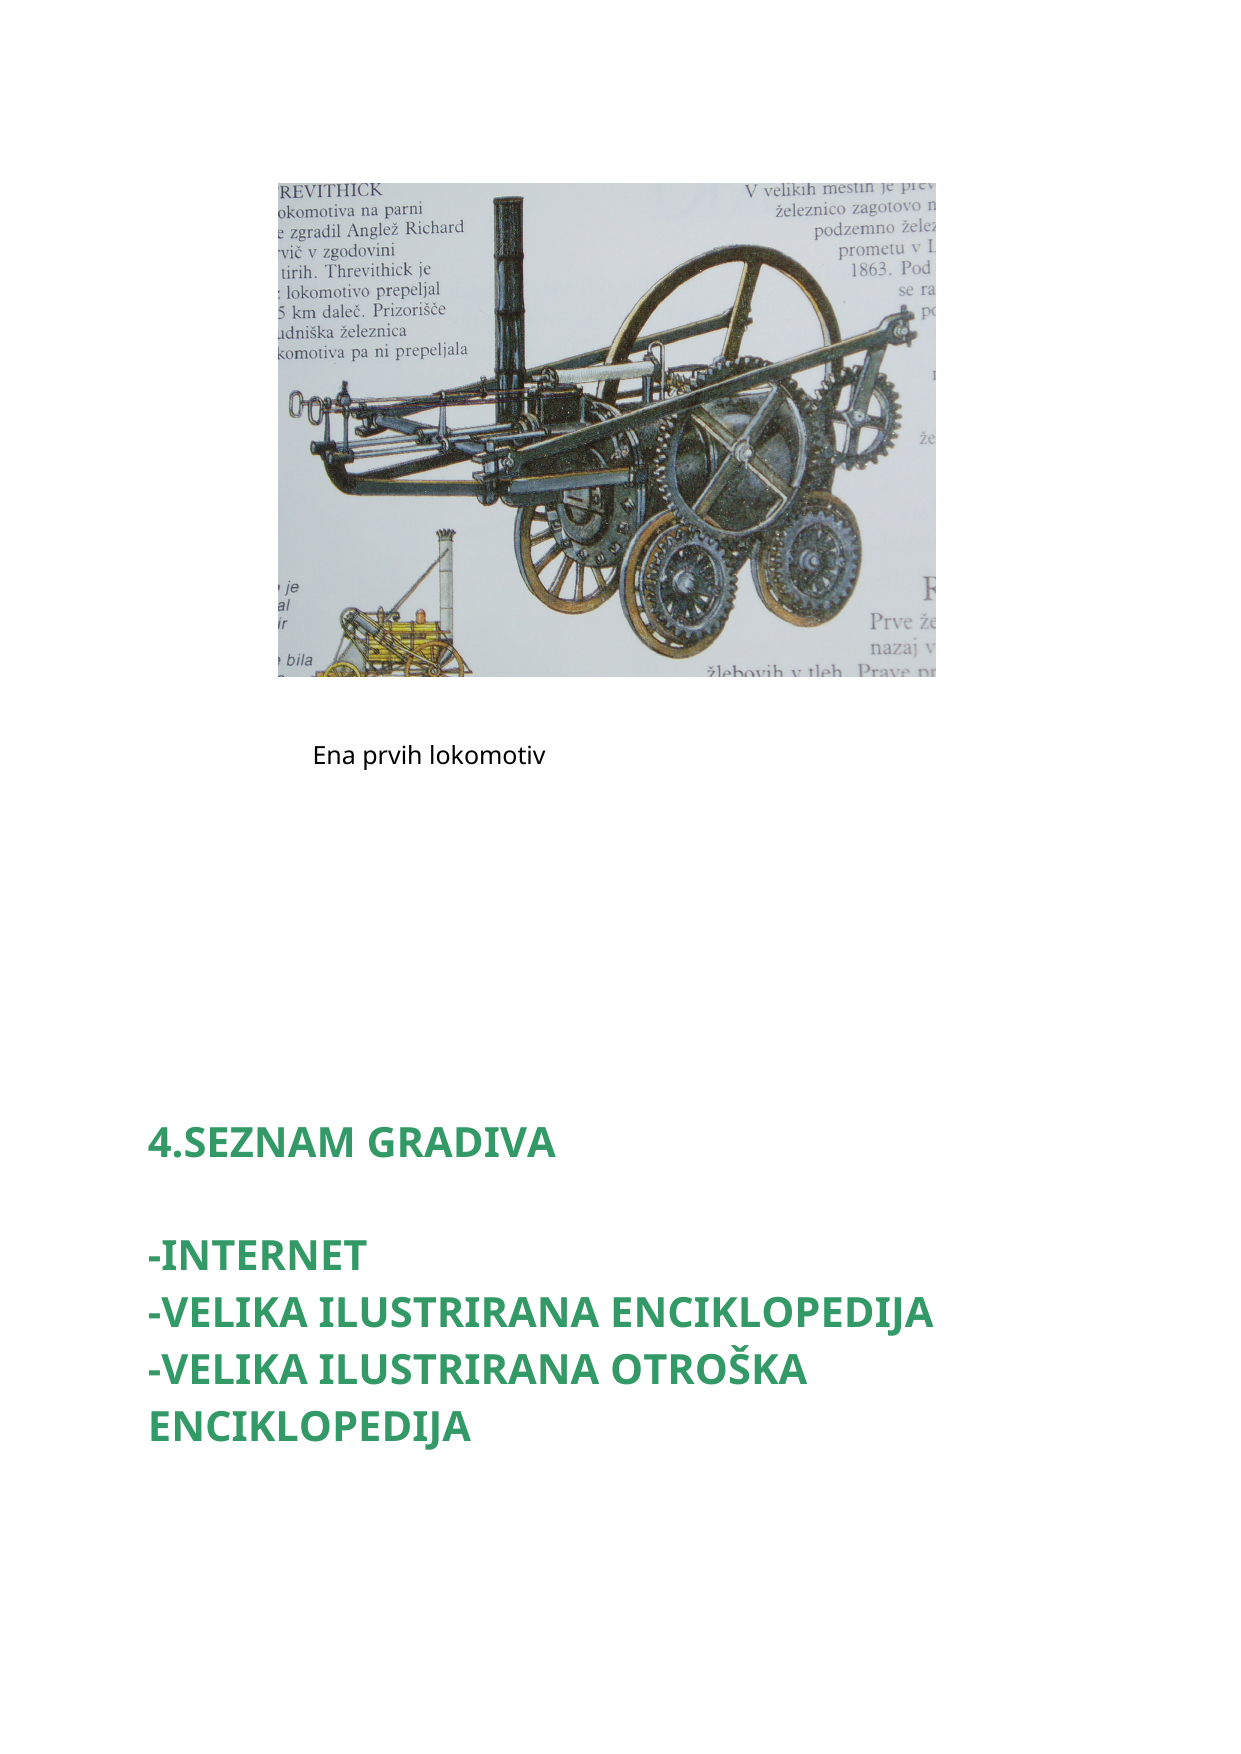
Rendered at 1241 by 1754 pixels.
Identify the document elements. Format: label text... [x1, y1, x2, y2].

text -VELIKA ILUSTRIRANA ENCIKLOPEDIJA [148, 1283, 1093, 1340]
text Ena prvih lokomotiv [148, 738, 1093, 772]
picture [278, 183, 936, 677]
text -VELIKA ILUSTRIRANA OTROŠKA ENCIKLOPEDIJA [148, 1340, 1093, 1453]
text -INTERNET [148, 1226, 1093, 1283]
text 4.SEZNAM GRADIVA [148, 1113, 1093, 1169]
